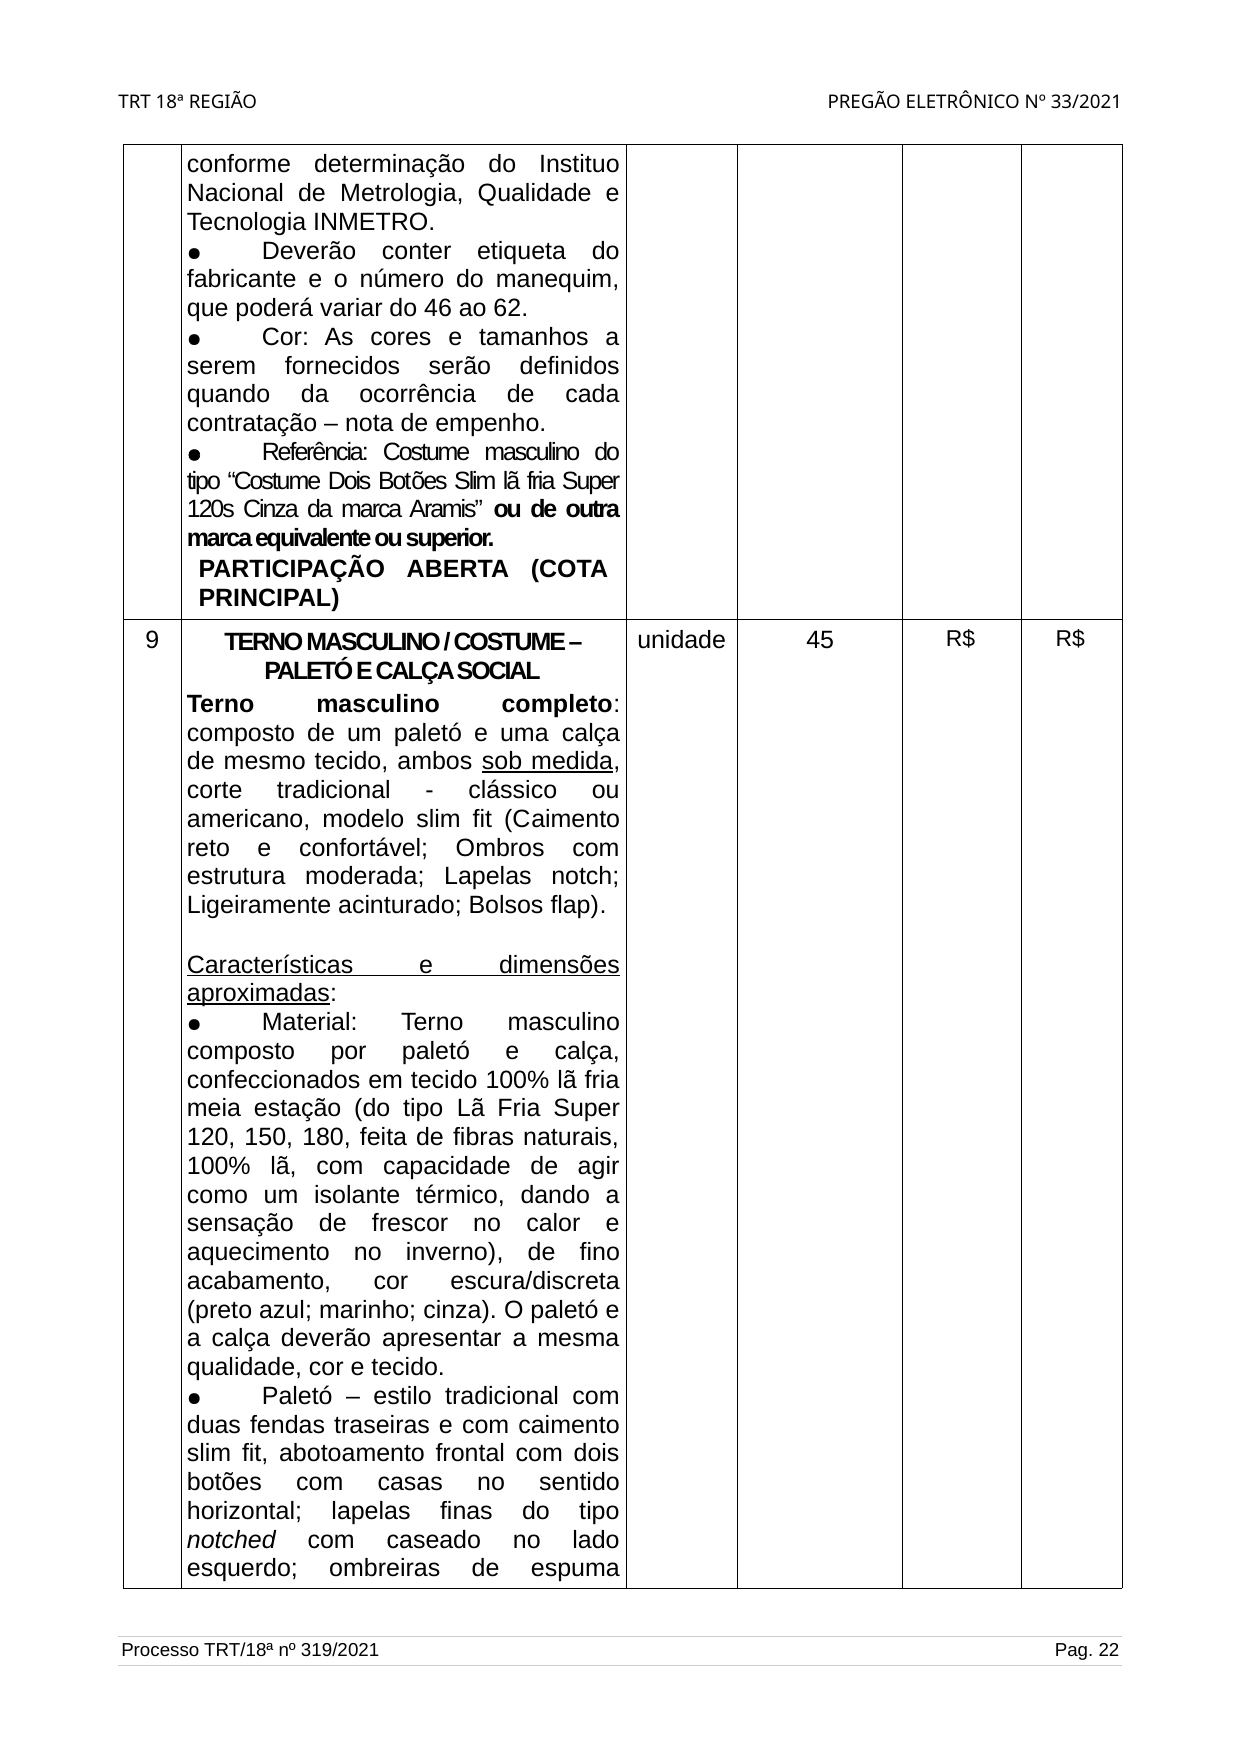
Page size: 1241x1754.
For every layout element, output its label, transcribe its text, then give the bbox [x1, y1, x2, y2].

table_cell 9 [124, 620, 181, 1588]
table_cell [1022, 145, 1122, 619]
table_cell conforme determinação do Instituo Nacional de Metrologia, Qualidade e Tecnologia INMETRO. Deverão conter etiqueta do fabricante e o número do manequim, que poderá variar do 46 ao 62. Cor: As cores e tamanhos a serem fornecidos serão definidos quando da ocorrência de cada contratação – nota de empenho. Referência: Costume masculino do tipo “Costume Dois Botões Slim lã fria Super 120s Cinza da marca Aramis” ou de outra marca equivalente ou superior. PARTICIPAÇÃO ABERTA (COTA PRINCIPAL) [182, 145, 626, 619]
table_cell [124, 145, 181, 619]
table_cell [903, 145, 1021, 619]
table_cell unidade [627, 620, 737, 1588]
table_cell [738, 145, 902, 619]
table_cell R$ [1022, 620, 1122, 1588]
table_cell 45 [738, 620, 902, 1588]
table_cell [627, 145, 737, 619]
table_cell TERNO MASCULINO / COSTUME – PALETÓ E CALÇA SOCIAL Terno masculino completo: composto de um paletó e uma calça de mesmo tecido, ambos sob medida, corte tradicional - clássico ou americano, modelo slim fit (Caimento reto e confortável; Ombros com estrutura moderada; Lapelas notch; Ligeiramente acinturado; Bolsos flap). Características e dimensões aproximadas: Material: Terno masculino composto por paletó e calça, confeccionados em tecido 100% lã fria meia estação (do tipo Lã Fria Super 120, 150, 180, feita de fibras naturais, 100% lã, com capacidade de agir como um isolante térmico, dando a sensação de frescor no calor e aquecimento no inverno), de fino acabamento, cor escura/discreta (preto azul; marinho; cinza). O paletó e a calça deverão apresentar a mesma qualidade, cor e tecido. Paletó – estilo tradicional com duas fendas traseiras e com caimento slim fit, abotoamento frontal com dois botões com casas no sentido horizontal; lapelas finas do tipo notched com caseado no lado esquerdo; ombreiras de espuma [182, 620, 626, 1588]
table_cell R$ [903, 620, 1021, 1588]
